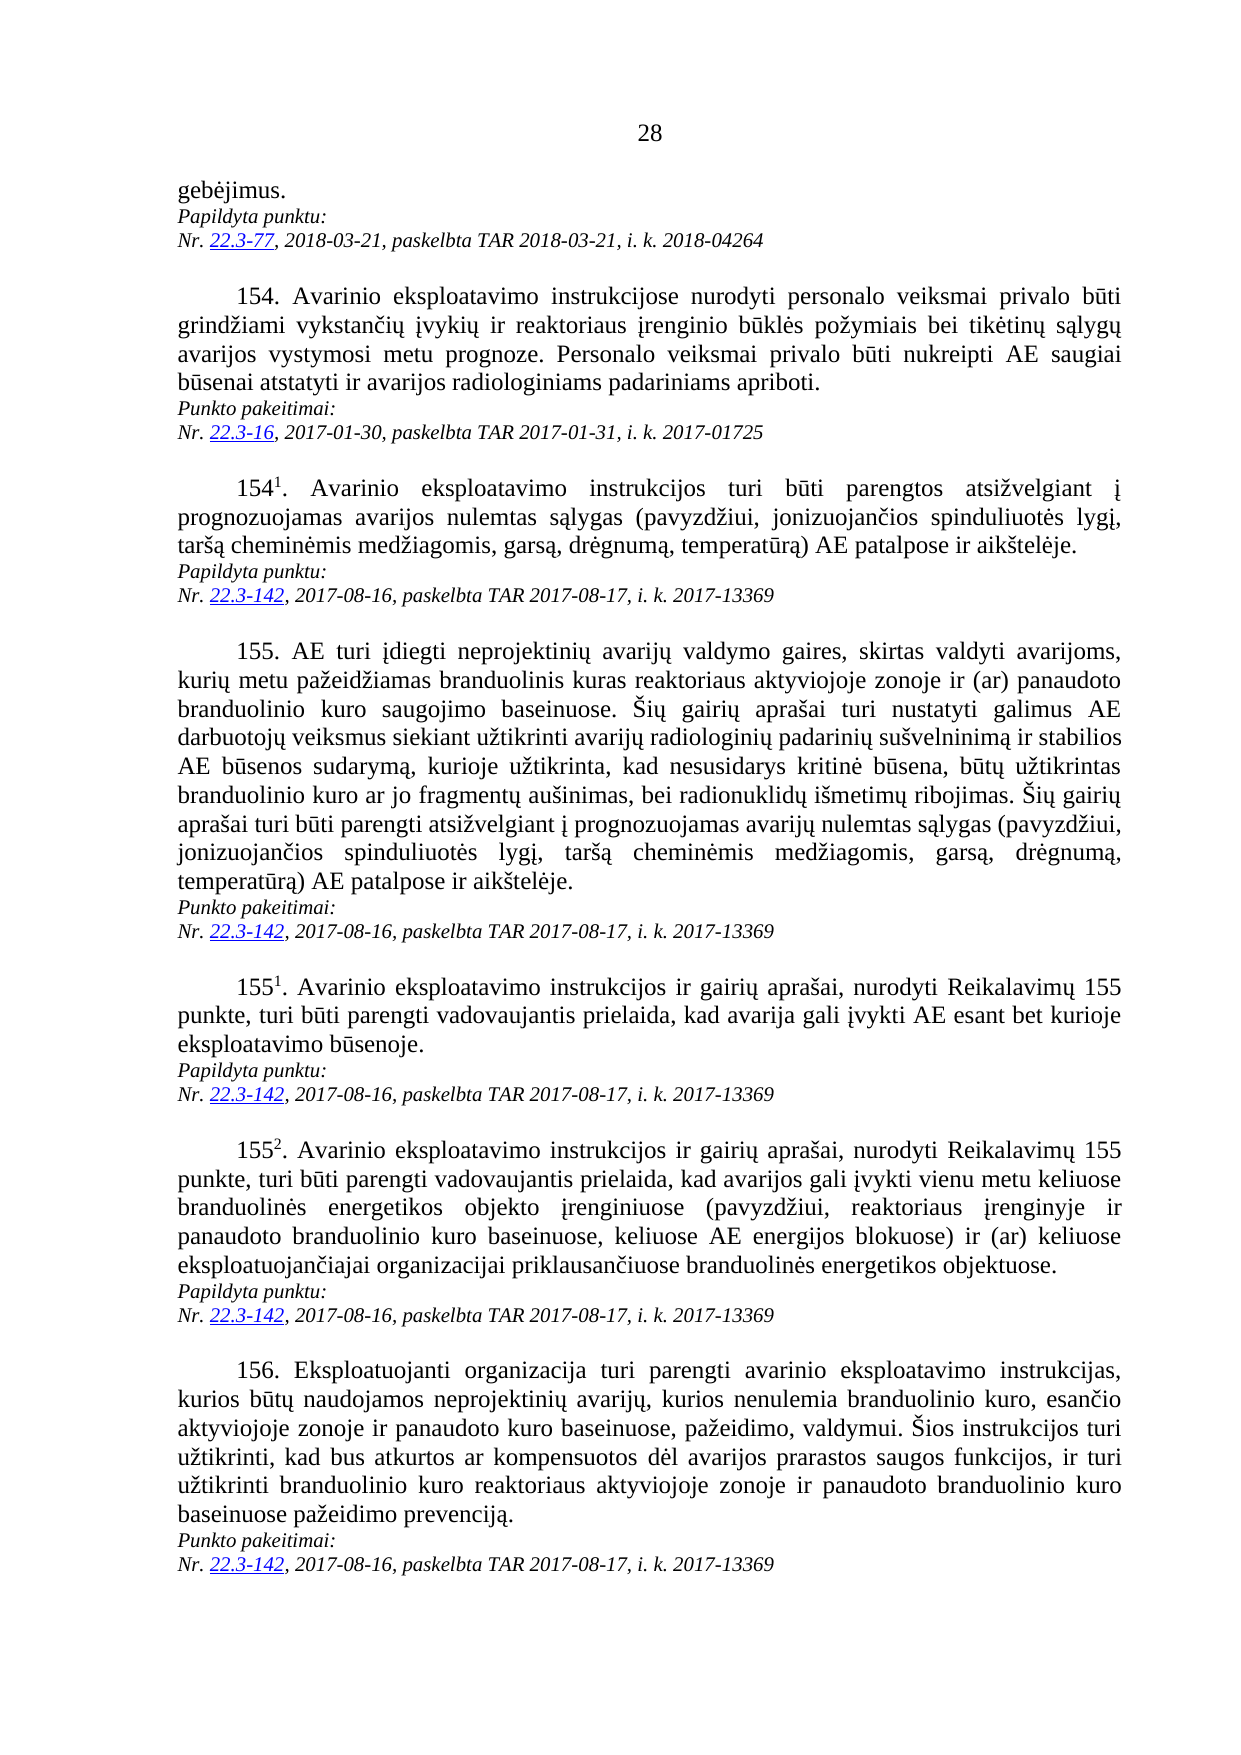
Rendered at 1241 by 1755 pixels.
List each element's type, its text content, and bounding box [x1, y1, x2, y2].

text Nr. 22.3-77, 2018-03-21, paskelbta TAR 2018-03-21, i. k. 2018-04264 [177, 228, 1122, 252]
text Papildyta punktu: [177, 1279, 1122, 1303]
text 154. Avarinio eksploatavimo instrukcijose nurodyti personalo veiksmai privalo būti grindžiami vykstančių įvykių ir reaktoriaus įrenginio būklės požymiais bei tikėtinų sąlygų avarijos vystymosi metu prognoze. Personalo veiksmai privalo būti nukreipti AE saugiai būsenai atstatyti ir avarijos radiologiniams padariniams apriboti. [177, 281, 1122, 396]
text Nr. 22.3-142, 2017-08-16, paskelbta TAR 2017-08-17, i. k. 2017-13369 [177, 1552, 1122, 1576]
text 156. Eksploatuojanti organizacija turi parengti avarinio eksploatavimo instrukcijas, kurios būtų naudojamos neprojektinių avarijų, kurios nenulemia branduolinio kuro, esančio aktyviojoje zonoje ir panaudoto kuro baseinuose, pažeidimo, valdymui. Šios instrukcijos turi užtikrinti, kad bus atkurtos ar kompensuotos dėl avarijos prarastos saugos funkcijos, ir turi užtikrinti branduolinio kuro reaktoriaus aktyviojoje zonoje ir panaudoto branduolinio kuro baseinuose pažeidimo prevenciją. [177, 1356, 1122, 1528]
text Nr. 22.3-16, 2017-01-30, paskelbta TAR 2017-01-31, i. k. 2017-01725 [177, 420, 1122, 444]
text Papildyta punktu: [177, 559, 1122, 583]
text Punkto pakeitimai: [177, 396, 1122, 420]
text Nr. 22.3-142, 2017-08-16, paskelbta TAR 2017-08-17, i. k. 2017-13369 [177, 919, 1122, 943]
text 155. AE turi įdiegti neprojektinių avarijų valdymo gaires, skirtas valdyti avarijoms, kurių metu pažeidžiamas branduolinis kuras reaktoriaus aktyviojoje zonoje ir (ar) panaudoto branduolinio kuro saugojimo baseinuose. Šių gairių aprašai turi nustatyti galimus AE darbuotojų veiksmus siekiant užtikrinti avarijų radiologinių padarinių sušvelninimą ir stabilios AE būsenos sudarymą, kurioje užtikrinta, kad nesusidarys kritinė būsena, būtų užtikrintas branduolinio kuro ar jo fragmentų aušinimas, bei radionuklidų išmetimų ribojimas. Šių gairių aprašai turi būti parengti atsižvelgiant į prognozuojamas avarijų nulemtas sąlygas (pavyzdžiui, jonizuojančios spinduliuotės lygį, taršą cheminėmis medžiagomis, garsą, drėgnumą, temperatūrą) AE patalpose ir aikštelėje. [177, 636, 1122, 895]
text 1551. Avarinio eksploatavimo instrukcijos ir gairių aprašai, nurodyti Reikalavimų 155 punkte, turi būti parengti vadovaujantis prielaida, kad avarija gali įvykti AE esant bet kurioje eksploatavimo būsenoje. [177, 972, 1122, 1058]
text Nr. 22.3-142, 2017-08-16, paskelbta TAR 2017-08-17, i. k. 2017-13369 [177, 583, 1122, 607]
text Papildyta punktu: [177, 204, 1122, 228]
text Nr. 22.3-142, 2017-08-16, paskelbta TAR 2017-08-17, i. k. 2017-13369 [177, 1082, 1122, 1106]
text Punkto pakeitimai: [177, 1528, 1122, 1552]
text 1552. Avarinio eksploatavimo instrukcijos ir gairių aprašai, nurodyti Reikalavimų 155 punkte, turi būti parengti vadovaujantis prielaida, kad avarijos gali įvykti vienu metu keliuose branduolinės energetikos objekto įrenginiuose (pavyzdžiui, reaktoriaus įrenginyje ir panaudoto branduolinio kuro baseinuose, keliuose AE energijos blokuose) ir (ar) keliuose eksploatuojančiajai organizacijai priklausančiuose branduolinės energetikos objektuose. [177, 1135, 1122, 1279]
text 1541. Avarinio eksploatavimo instrukcijos turi būti parengtos atsižvelgiant į prognozuojamas avarijos nulemtas sąlygas (pavyzdžiui, jonizuojančios spinduliuotės lygį, taršą cheminėmis medžiagomis, garsą, drėgnumą, temperatūrą) AE patalpose ir aikštelėje. [177, 473, 1122, 559]
text gebėjimus. [177, 176, 1122, 204]
text Nr. 22.3-142, 2017-08-16, paskelbta TAR 2017-08-17, i. k. 2017-13369 [177, 1303, 1122, 1327]
text Papildyta punktu: [177, 1058, 1122, 1082]
text Punkto pakeitimai: [177, 895, 1122, 919]
